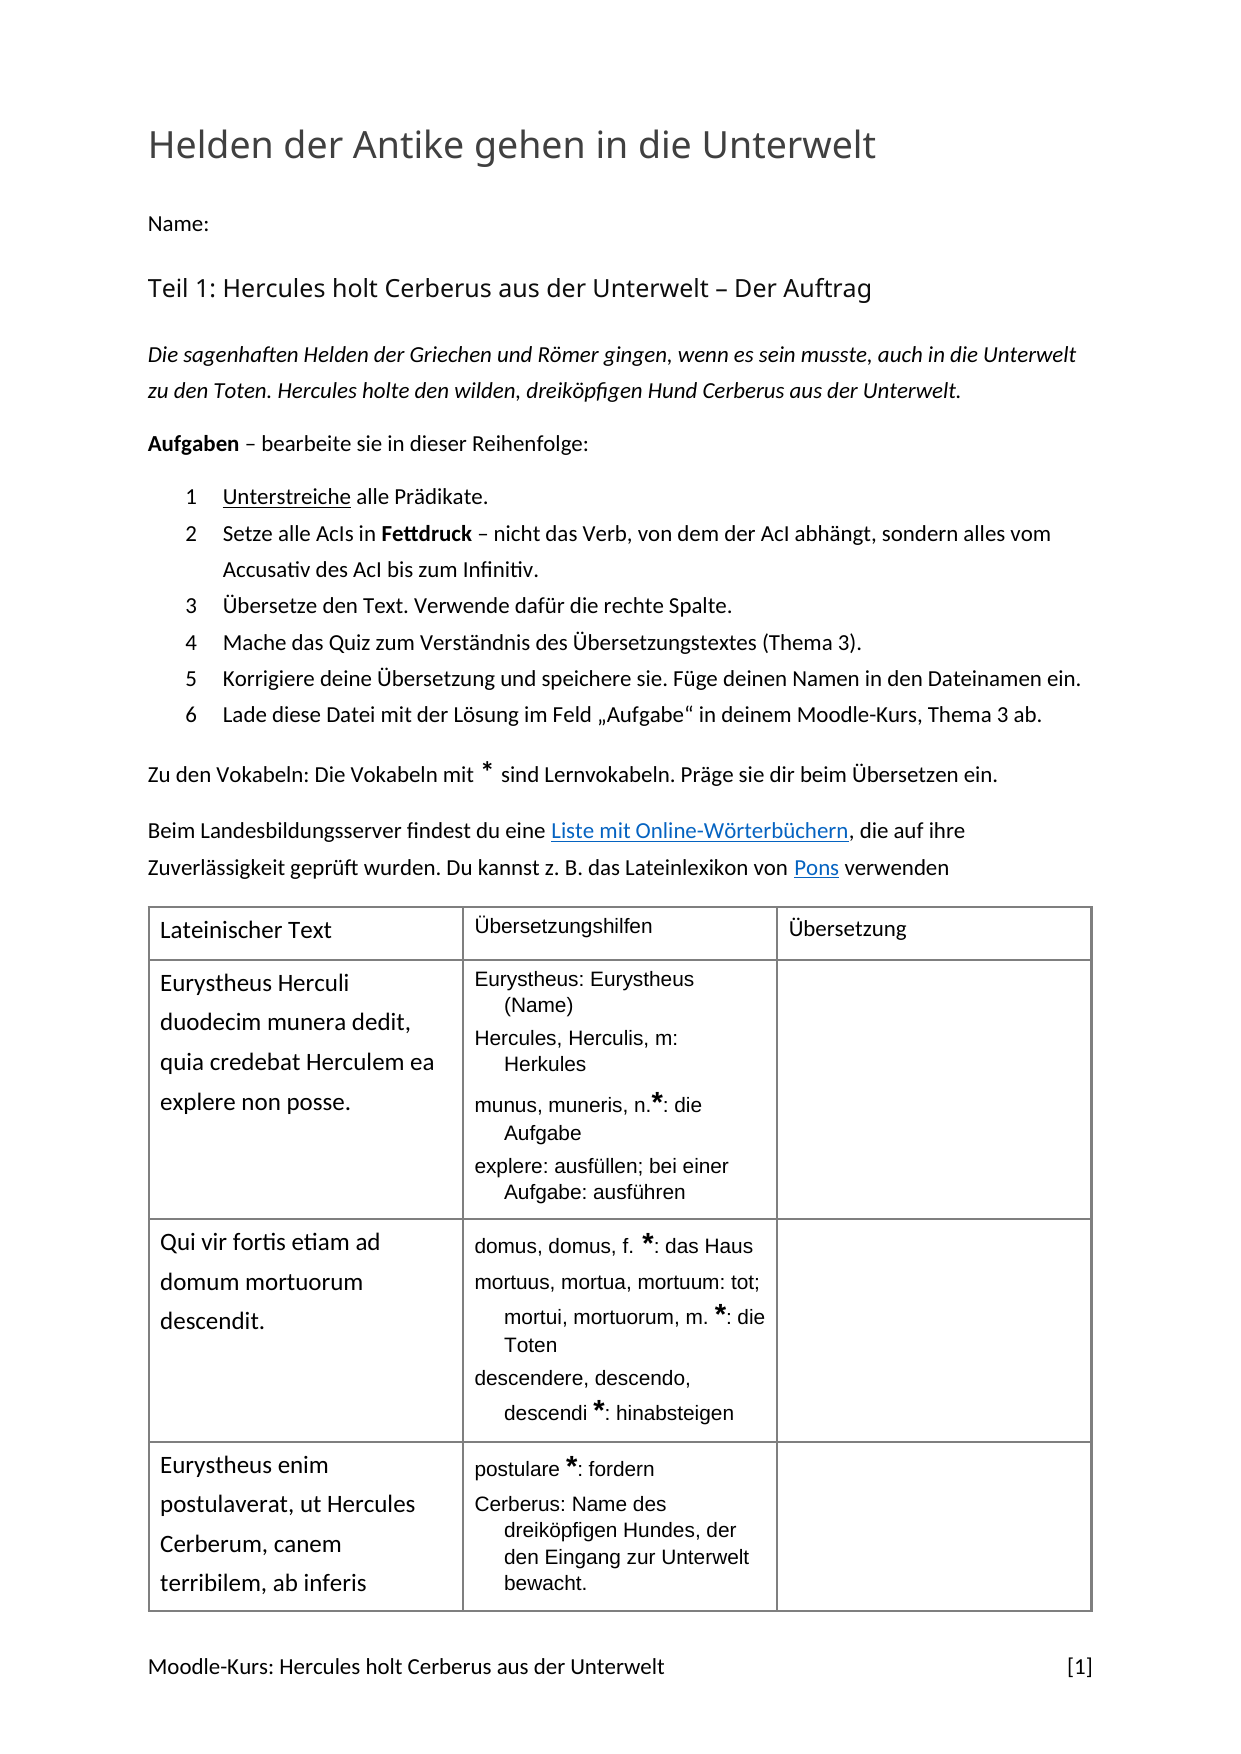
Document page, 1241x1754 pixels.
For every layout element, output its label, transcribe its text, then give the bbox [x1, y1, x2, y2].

text Name: [148, 209, 1092, 237]
list Korrigiere deine Übersetzung und speichere sie. Füge deinen Namen in den Dateinamen ein. [185, 664, 1092, 692]
table_header Lateinischer Text [150, 908, 462, 959]
text Beim Landesbildungsserver findest du eine Liste mit Online-Wörterbüchern, die auf ihre Zuverlässigkeit geprüft wurden. Du kannst z. B. das Lateinlexikon von Pons verwenden [148, 817, 1092, 881]
table_cell Eurystheus: Eurystheus (Name) Hercules, Herculis, m: Herkules munus, muneris, n.*: die Aufgabe explere: ausfüllen; bei einer Aufgabe: ausführen [464, 961, 776, 1218]
text Die sagenhaften Helden der Griechen und Römer gingen, wenn es sein musste, auch in die Unterwelt zu den Toten. Hercules holte den wilden, dreiköpfigen Hund Cerberus aus der Unterwelt. [148, 340, 1092, 404]
table_cell Eurystheus Herculi duodecim munera dedit, quia credebat Herculem ea explere non posse. [150, 961, 462, 1218]
list Setze alle AcIs in Fettdruck – nicht das Verb, von dem der AcI abhängt, sondern alles vom Accusativ des AcI bis zum Infinitiv. [185, 519, 1092, 583]
subtitle Helden der Antike gehen in die Unterwelt [148, 118, 1092, 169]
table_cell Eurystheus enim postulaverat, ut Hercules Cerberum, canem terribilem, ab inferis [150, 1443, 462, 1609]
list Lade diese Datei mit der Lösung im Feld „Aufgabe“ in deinem Moodle-Kurs, Thema 3 ab. [185, 701, 1092, 729]
table_cell domus, domus, f. *: das Haus mortuus, mortua, mortuum: tot; mortui, mortuorum, m. *: die Toten descendere, descendo, descendi *: hinabsteigen [464, 1220, 776, 1441]
table_cell [778, 1220, 1090, 1441]
list Mache das Quiz zum Verständnis des Übersetzungstextes (Thema 3). [185, 628, 1092, 656]
table_cell [778, 1443, 1090, 1609]
table_cell [778, 961, 1090, 1218]
table_cell Qui vir fortis etiam ad domum mortuorum descendit. [150, 1220, 462, 1441]
list Übersetze den Text. Verwende dafür die rechte Spalte. [185, 592, 1092, 619]
text Zu den Vokabeln: Die Vokabeln mit * sind Lernvokabeln. Präge sie dir beim Übersetzen ein. [148, 754, 1092, 789]
subtitle Teil 1: Hercules holt Cerberus aus der Unterwelt – Der Auftrag [148, 271, 1092, 305]
list Unterstreiche alle Prädikate. [185, 482, 1092, 511]
text Aufgaben – bearbeite sie in dieser Reihenfolge: [148, 429, 1092, 457]
table_cell postulare *: fordern Cerberus: Name des dreiköpfigen Hundes, der den Eingang zur Unterwelt bewacht. [464, 1443, 776, 1609]
table_header Übersetzung [778, 908, 1090, 959]
table_header Übersetzungshilfen [464, 908, 776, 959]
